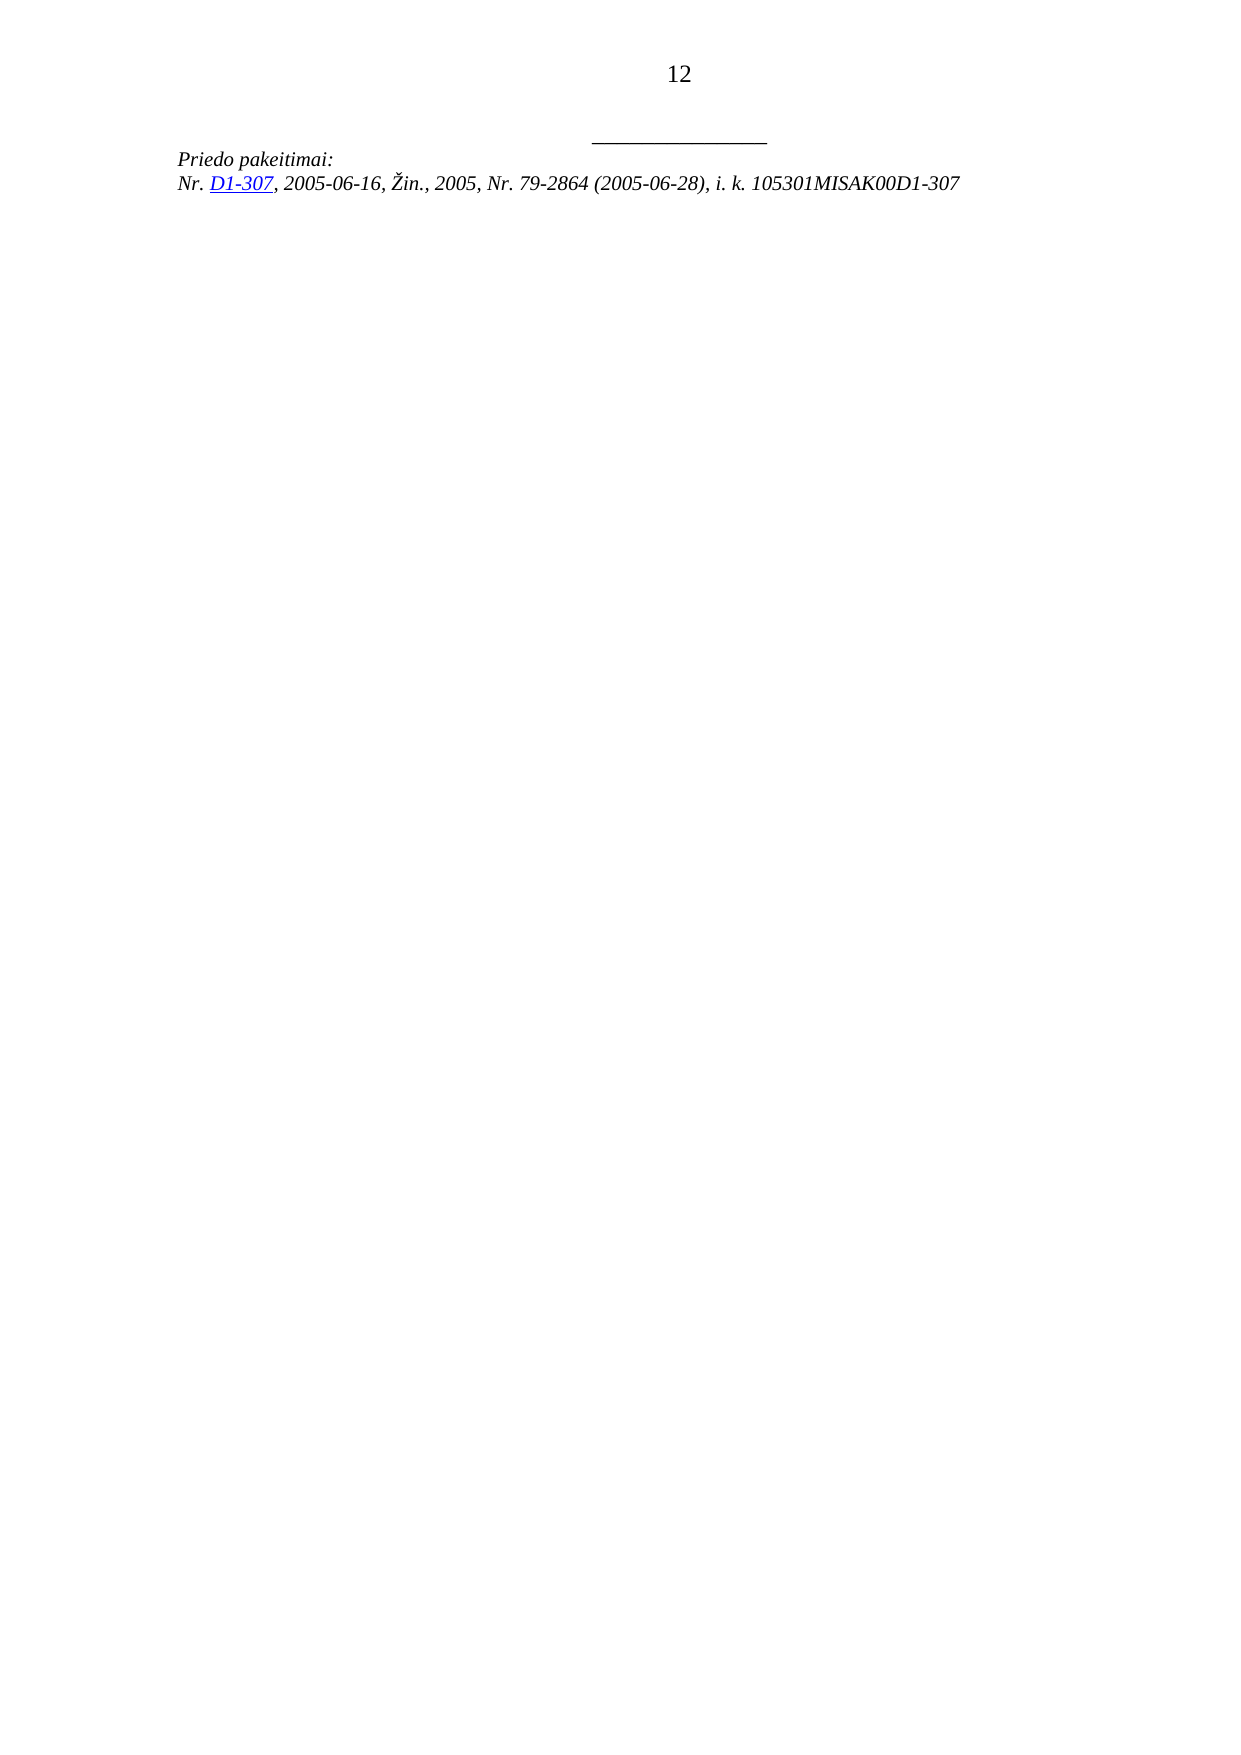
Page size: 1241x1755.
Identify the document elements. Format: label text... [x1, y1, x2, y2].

text Priedo pakeitimai: [177, 147, 1181, 171]
text ______________ [177, 118, 1181, 147]
text Nr. D1-307, 2005-06-16, Žin., 2005, Nr. 79-2864 (2005-06-28), i. k. 105301MISAK00D1-307 [177, 171, 1181, 195]
